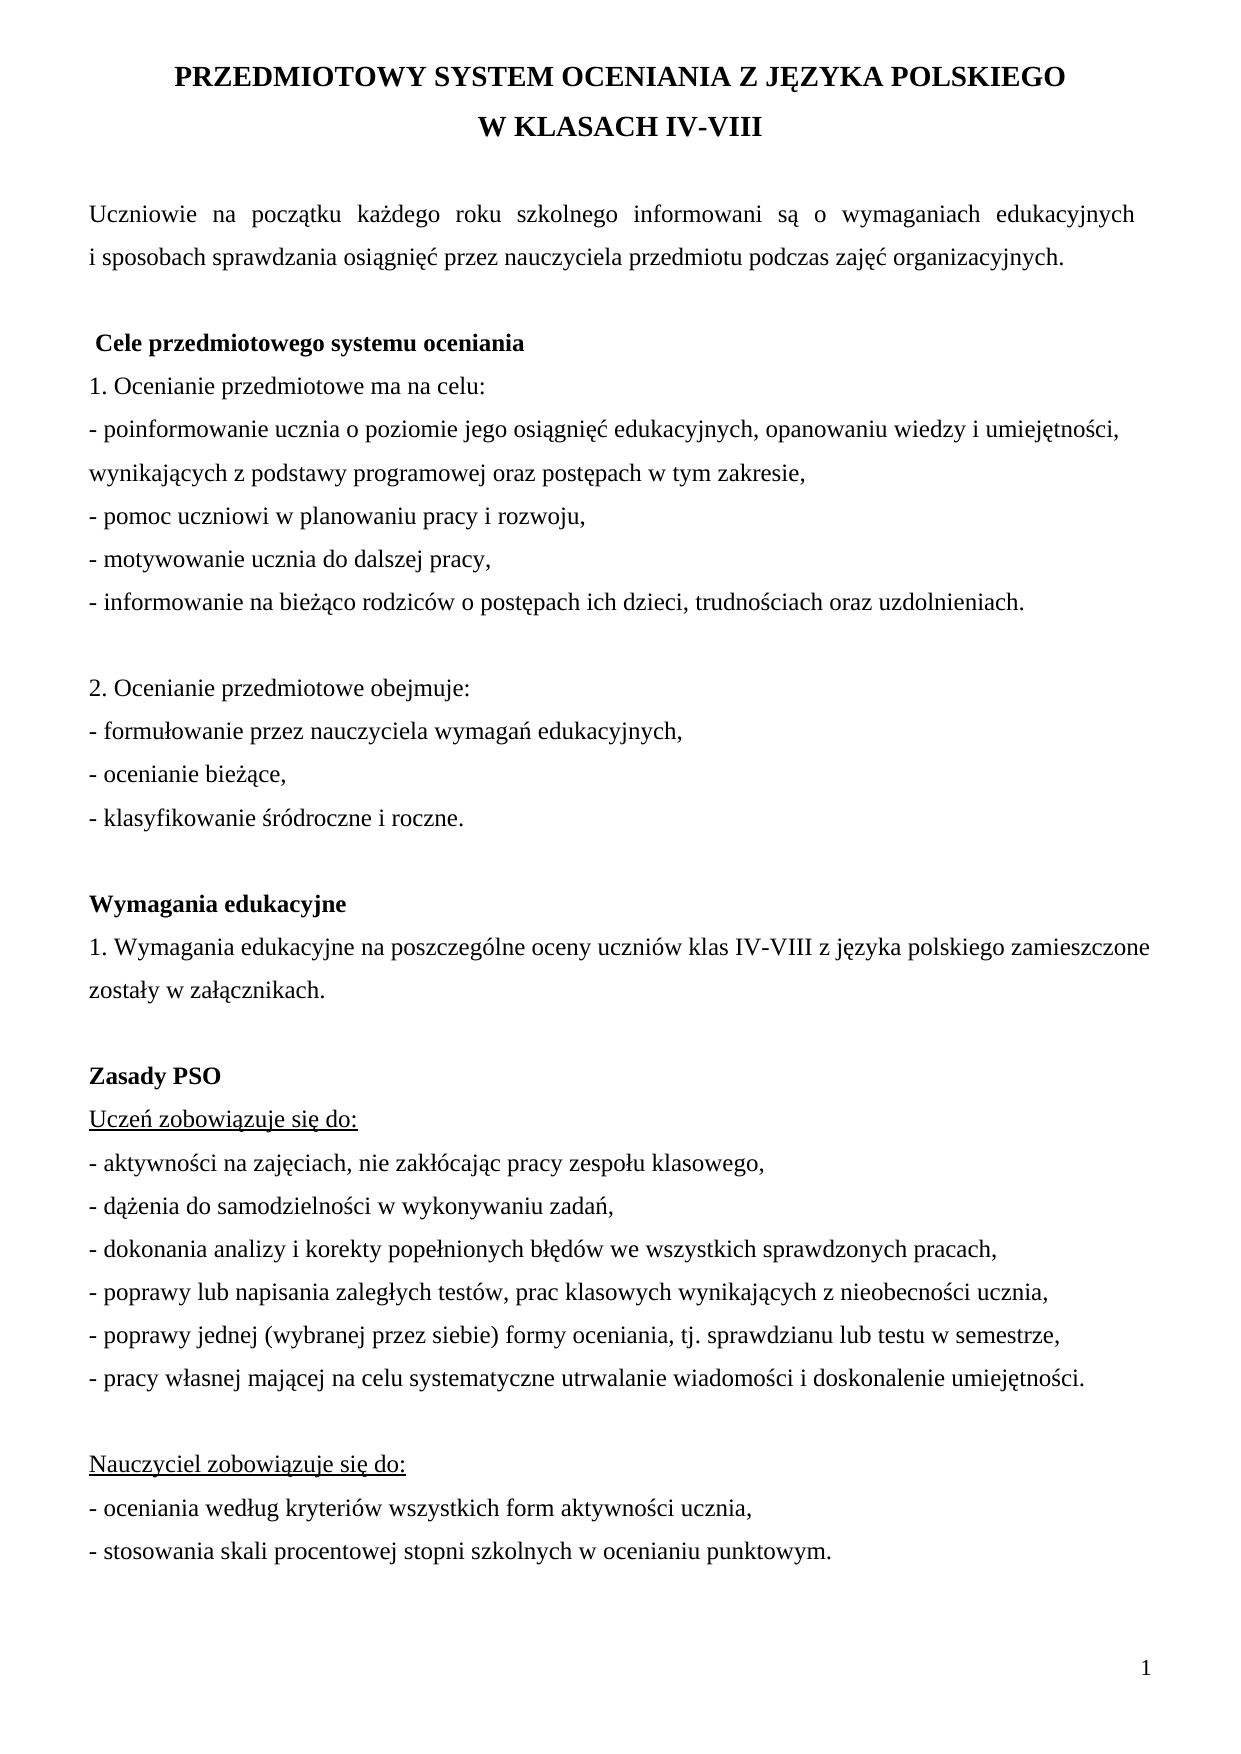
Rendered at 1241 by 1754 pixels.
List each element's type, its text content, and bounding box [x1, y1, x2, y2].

text - dokonania analizy i korekty popełnionych błędów we wszystkich sprawdzonych pracach, [89, 1234, 1152, 1263]
text 1. Wymagania edukacyjne na poszczególne oceny uczniów klas IV-VIII z języka polskiego zamieszczone zostały w załącznikach. [89, 932, 1152, 1004]
text Cele przedmiotowego systemu oceniania [89, 328, 1152, 357]
text - poprawy lub napisania zaległych testów, prac klasowych wynikających z nieobecności ucznia, [89, 1277, 1152, 1306]
text - pomoc uczniowi w planowaniu pracy i rozwoju, [89, 501, 1152, 529]
text - formułowanie przez nauczyciela wymagań edukacyjnych, [89, 716, 1152, 745]
text Uczniowie na początku każdego roku szkolnego informowani są o wymaganiach edukacyjnych i sposobach sprawdzania osiągnięć przez nauczyciela przedmiotu podczas zajęć organizacyjnych. [89, 199, 1152, 271]
text Wymagania edukacyjne [89, 889, 1152, 918]
text - motywowanie ucznia do dalszej pracy, [89, 544, 1152, 573]
text - ocenianie bieżące, [89, 759, 1152, 788]
text - poprawy jednej (wybranej przez siebie) formy oceniania, tj. sprawdzianu lub testu w semestrze, [89, 1320, 1152, 1349]
text - pracy własnej mającej na celu systematyczne utrwalanie wiadomości i doskonalenie umiejętności. [89, 1363, 1152, 1392]
text PRZEDMIOTOWY SYSTEM OCENIANIA Z JĘZYKA POLSKIEGO W KLASACH IV-VIII [89, 59, 1152, 185]
text 2. Ocenianie przedmiotowe obejmuje: [89, 673, 1152, 702]
text Zasady PSO [89, 1061, 1152, 1090]
text 1. Ocenianie przedmiotowe ma na celu: [89, 371, 1152, 400]
text - aktywności na zajęciach, nie zakłócając pracy zespołu klasowego, [89, 1148, 1152, 1176]
text Uczeń zobowiązuje się do: [89, 1104, 1152, 1133]
text [89, 1579, 1152, 1608]
text Nauczyciel zobowiązuje się do: - oceniania według kryteriów wszystkich form aktywności ucznia, - stosowania skali procentowej stopni szkolnych w ocenianiu punktowym. [89, 1449, 1152, 1564]
text - poinformowanie ucznia o poziomie jego osiągnięć edukacyjnych, opanowaniu wiedzy i umiejętności, wynikających z podstawy programowej oraz postępach w tym zakresie, [89, 414, 1152, 486]
text - klasyfikowanie śródroczne i roczne. [89, 803, 1152, 831]
text - informowanie na bieżąco rodziców o postępach ich dzieci, trudnościach oraz uzdolnieniach. [89, 587, 1152, 616]
text - dążenia do samodzielności w wykonywaniu zadań, [89, 1191, 1152, 1219]
